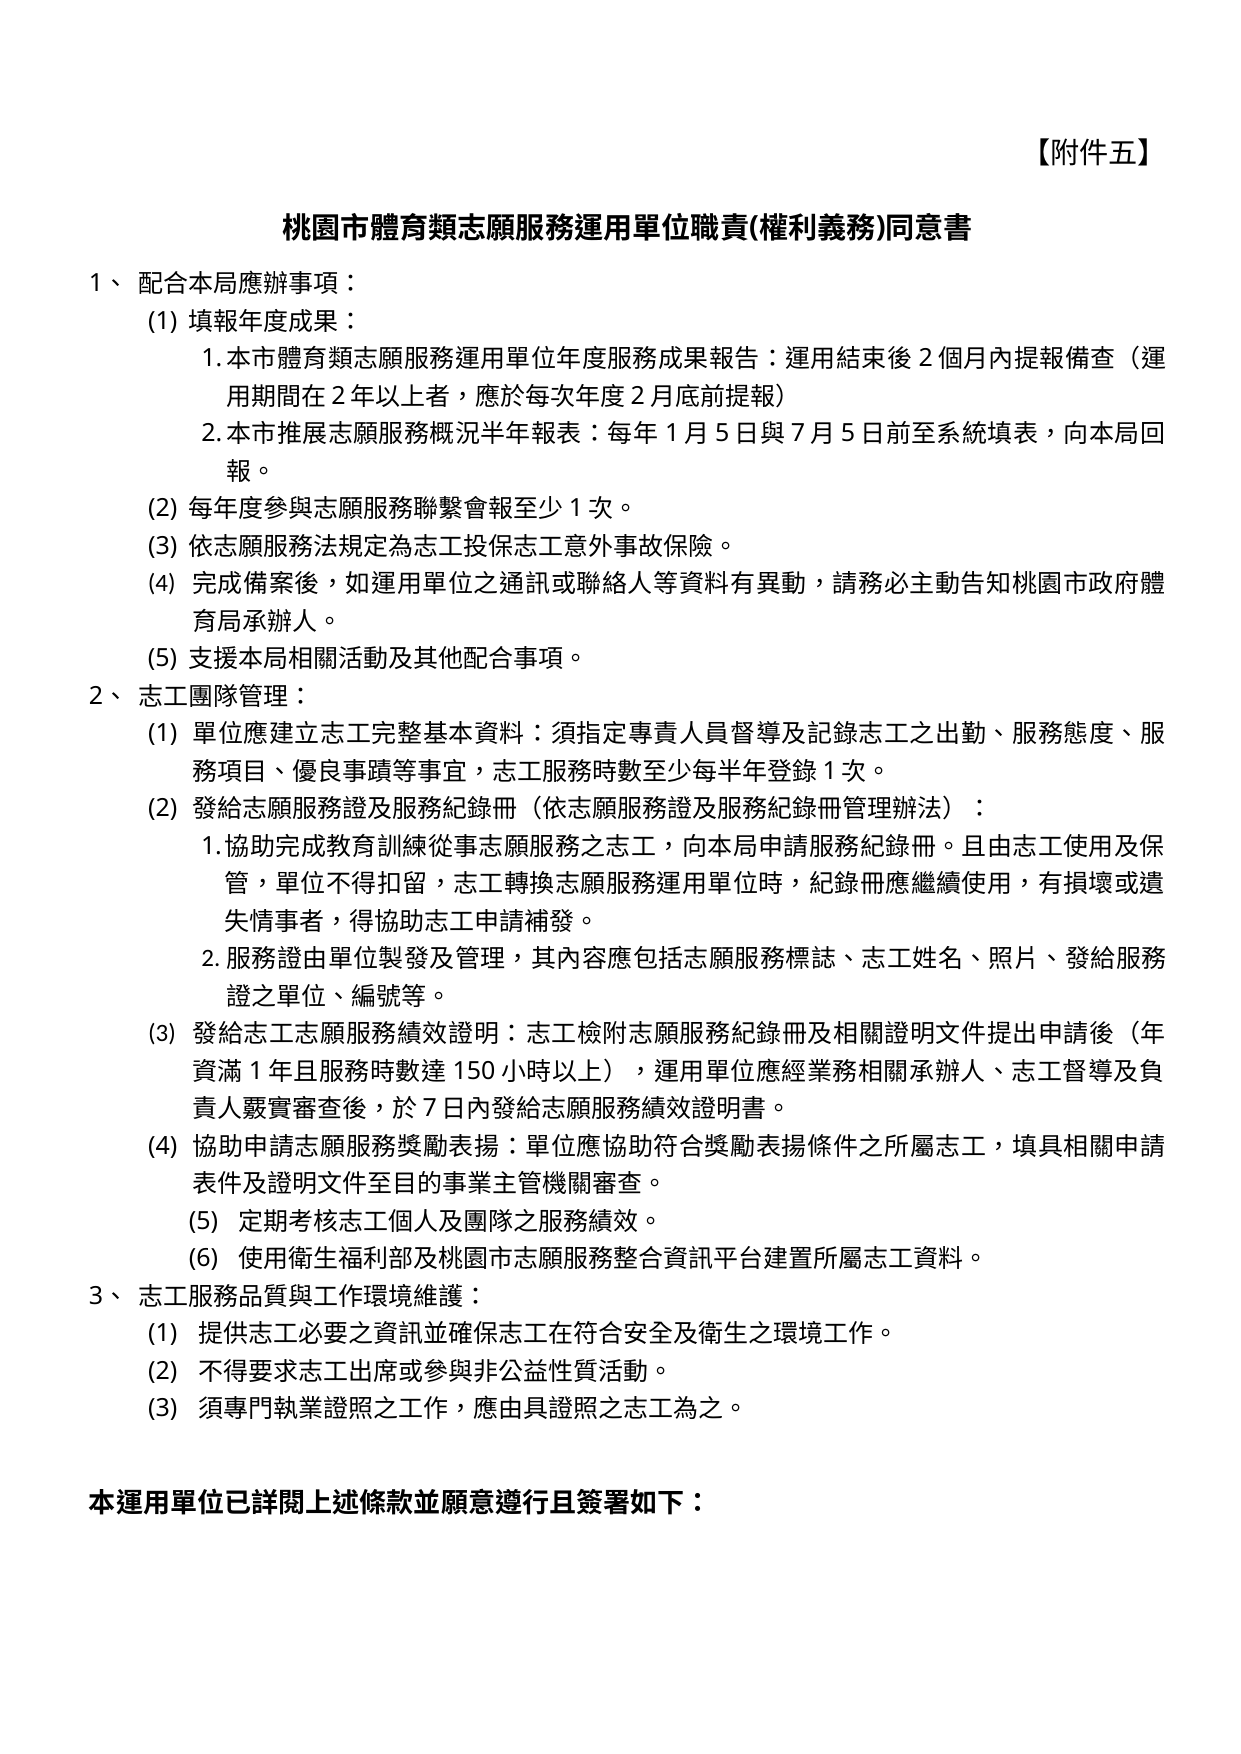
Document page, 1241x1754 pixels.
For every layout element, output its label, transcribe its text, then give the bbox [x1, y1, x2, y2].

list 服務證由單位製發及管理，其內容應包括志願服務標誌、志工姓名、照片、發給服務證之單位、編號等。 [201, 932, 1167, 1007]
list 使用衛生福利部及桃園市志願服務整合資訊平台建置所屬志工資料。 [189, 1232, 1167, 1269]
list 本市體育類志願服務運用單位年度服務成果報告：運用結束後2個月內提報備查（運用期間在2年以上者，應於每次年度2月底前提報） [201, 332, 1167, 407]
list 志工團隊管理： [89, 669, 1167, 707]
list 發給志工志願服務績效證明：志工檢附志願服務紀錄冊及相關證明文件提出申請後（年資滿1年且服務時數達150小時以上），運用單位應經業務相關承辦人、志工督導及負責人覈實審查後，於7日內發給志願服務績效證明書。 [148, 1007, 1167, 1119]
text 桃園市體育類志願服務運用單位職責(權利義務)同意書 [89, 182, 1167, 257]
list 單位應建立志工完整基本資料：須指定專責人員督導及記錄志工之出勤、服務態度、服務項目、優良事蹟等事宜，志工服務時數至少每半年登錄1次。 [148, 707, 1167, 782]
list 協助申請志願服務獎勵表揚：單位應協助符合獎勵表揚條件之所屬志工，填具相關申請表件及證明文件至目的事業主管機關審查。 [148, 1119, 1167, 1194]
list 本市推展志願服務概況半年報表：每年1月5日與7月5日前至系統填表，向本局回報。 [201, 407, 1167, 482]
list 支援本局相關活動及其他配合事項。 [148, 632, 1167, 669]
list 完成備案後，如運用單位之通訊或聯絡人等資料有異動，請務必主動告知桃園市政府體育局承辦人。 [148, 557, 1167, 632]
text 本運用單位已詳閱上述條款並願意遵行且簽署如下： [89, 1457, 1167, 1532]
list 定期考核志工個人及團隊之服務績效。 [189, 1194, 1167, 1232]
list 配合本局應辦事項： [89, 257, 1167, 294]
list 每年度參與志願服務聯繫會報至少1次。 [59, 482, 1167, 519]
list 發給志願服務證及服務紀錄冊（依志願服務證及服務紀錄冊管理辦法）： [148, 782, 1167, 819]
list 須專門執業證照之工作，應由具證照之志工為之。 [148, 1382, 1167, 1419]
list 填報年度成果： [59, 294, 1167, 332]
list 協助完成教育訓練從事志願服務之志工，向本局申請服務紀錄冊。且由志工使用及保管，單位不得扣留，志工轉換志願服務運用單位時，紀錄冊應繼續使用，有損壞或遺失情事者，得協助志工申請補發。 [201, 819, 1167, 932]
list 依志願服務法規定為志工投保志工意外事故保險。 [59, 519, 1167, 557]
list 不得要求志工出席或參與非公益性質活動。 [148, 1344, 1167, 1382]
list 志工服務品質與工作環境維護： [89, 1269, 1167, 1307]
text 【附件五】 [89, 107, 1167, 182]
list 提供志工必要之資訊並確保志工在符合安全及衛生之環境工作。 [148, 1307, 1167, 1344]
